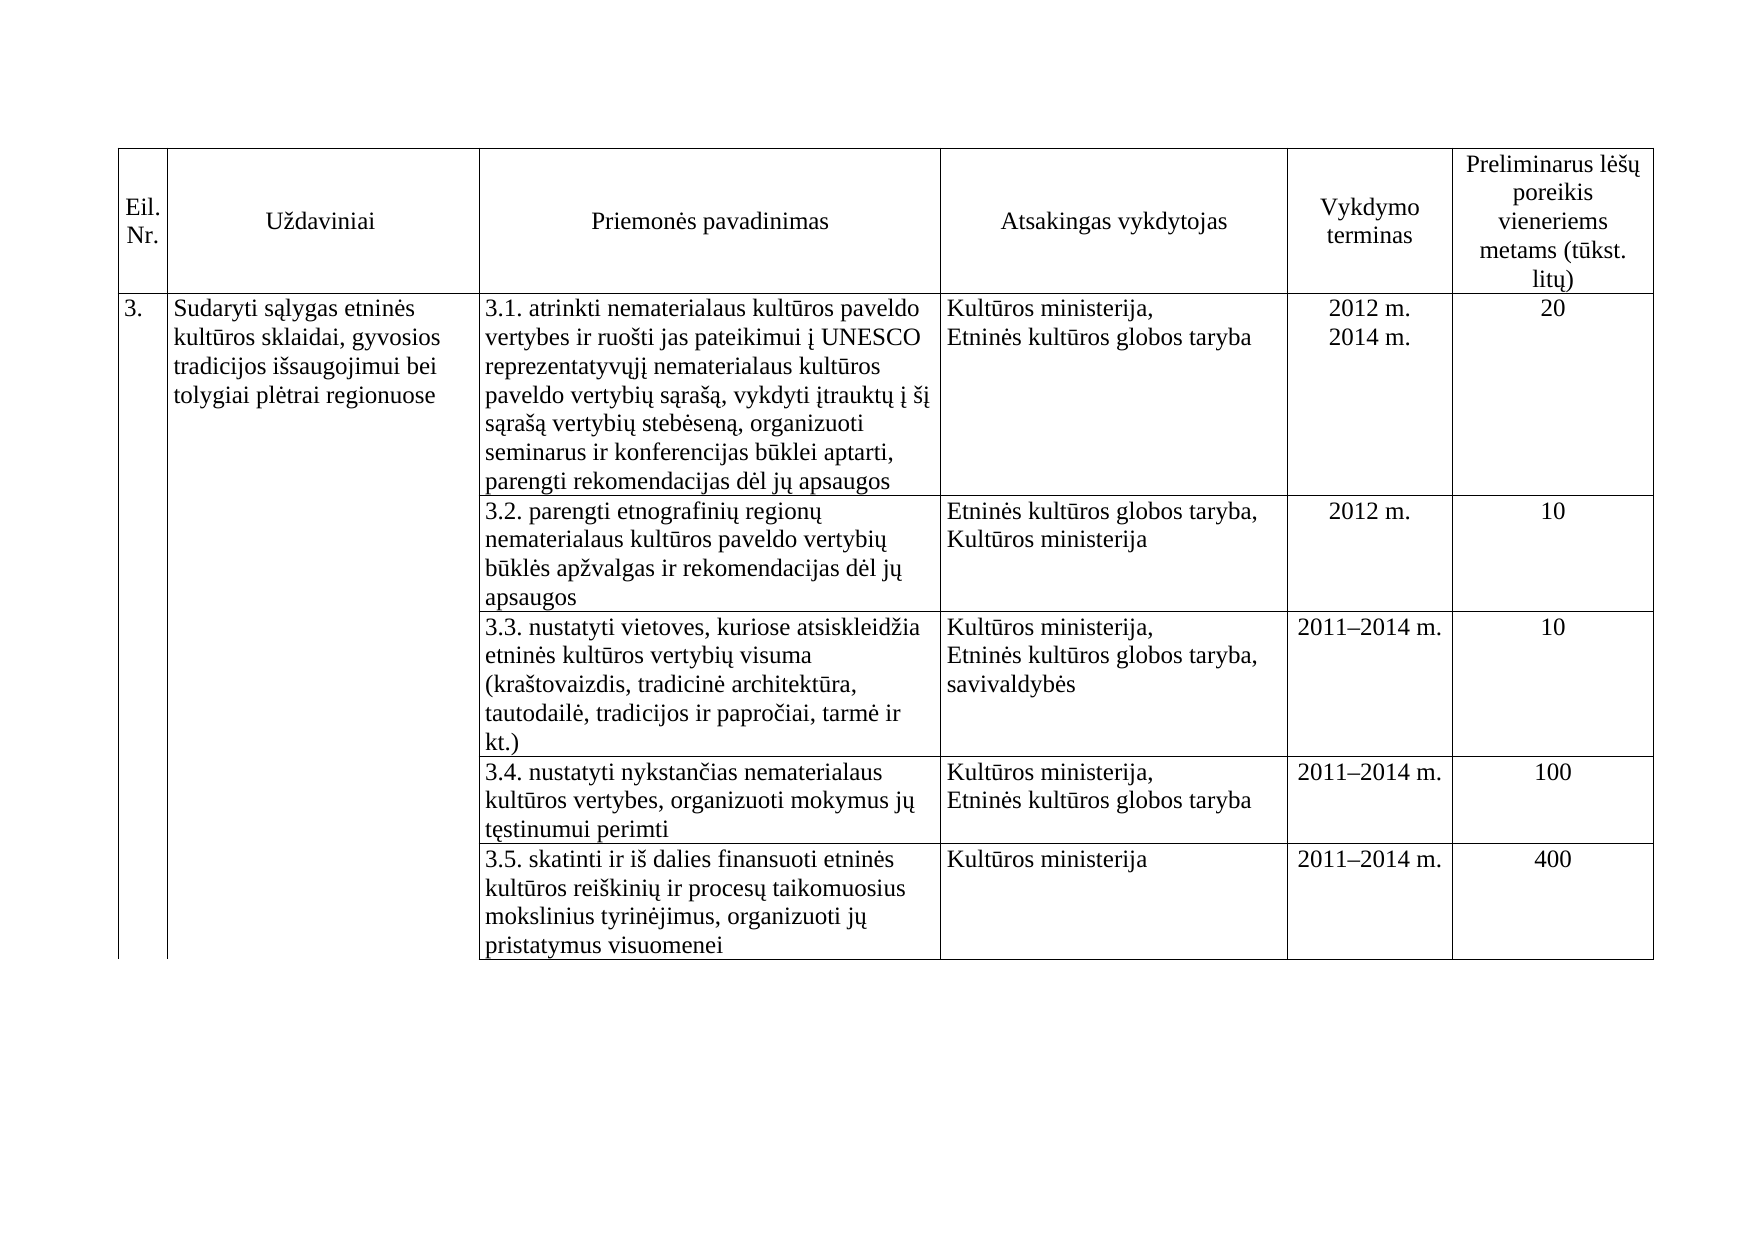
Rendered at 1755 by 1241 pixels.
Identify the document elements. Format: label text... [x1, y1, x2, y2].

table_cell 2012 m. 2014 m. [1288, 294, 1452, 495]
table_header Priemonės pavadinimas [480, 149, 940, 292]
table_cell 2011–2014 m. [1288, 612, 1452, 756]
table_cell Sudaryti sąlygas etninės kultūros sklaidai, gyvosios tradicijos išsaugojimui bei tolygiai plėtrai regionuose [168, 294, 479, 959]
table_header Preliminarus lėšų poreikis vieneriems metams (tūkst. litų) [1453, 149, 1653, 292]
table_header Eil.Nr. [119, 149, 167, 292]
table_cell Etninės kultūros globos taryba, Kultūros ministerija [941, 496, 1287, 611]
table_cell 2011–2014 m. [1288, 844, 1452, 959]
table_cell 100 [1453, 757, 1653, 843]
table_cell 400 [1453, 844, 1653, 959]
table_header Uždaviniai [168, 149, 479, 292]
table_cell Kultūros ministerija, Etninės kultūros globos taryba, savivaldybės [941, 612, 1287, 756]
table_cell 3.2. parengti etnografinių regionų nematerialaus kultūros paveldo vertybių būklės apžvalgas ir rekomendacijas dėl jų apsaugos [480, 496, 940, 611]
table_cell 2011–2014 m. [1288, 757, 1452, 843]
table_cell Kultūros ministerija [941, 844, 1287, 959]
table_cell Kultūros ministerija, Etninės kultūros globos taryba [941, 757, 1287, 843]
table_cell 3.4. nustatyti nykstančias nematerialaus kultūros vertybes, organizuoti mokymus jų tęstinumui perimti [480, 757, 940, 843]
table_cell 3.1. atrinkti nematerialaus kultūros paveldo vertybes ir ruošti jas pateikimui į UNESCO reprezentatyvųjį nematerialaus kultūros paveldo vertybių sąrašą, vykdyti įtrauktų į šį sąrašą vertybių stebėseną, organizuoti seminarus ir konferencijas būklei aptarti, parengti rekomendacijas dėl jų apsaugos [480, 294, 940, 495]
table_cell 20 [1453, 294, 1653, 495]
table_cell 2012 m. [1288, 496, 1452, 611]
table_cell 10 [1453, 496, 1653, 611]
table_cell 3. [119, 294, 167, 959]
table_cell 3.5. skatinti ir iš dalies finansuoti etninės kultūros reiškinių ir procesų taikomuosius mokslinius tyrinėjimus, organizuoti jų pristatymus visuomenei [480, 844, 940, 959]
table_cell 10 [1453, 612, 1653, 756]
table_cell 3.3. nustatyti vietoves, kuriose atsiskleidžia etninės kultūros vertybių visuma (kraštovaizdis, tradicinė architektūra, tautodailė, tradicijos ir papročiai, tarmė ir kt.) [480, 612, 940, 756]
table_header Atsakingas vykdytojas [941, 149, 1287, 292]
table_cell Kultūros ministerija, Etninės kultūros globos taryba [941, 294, 1287, 495]
table_header Vykdymo terminas [1288, 149, 1452, 292]
